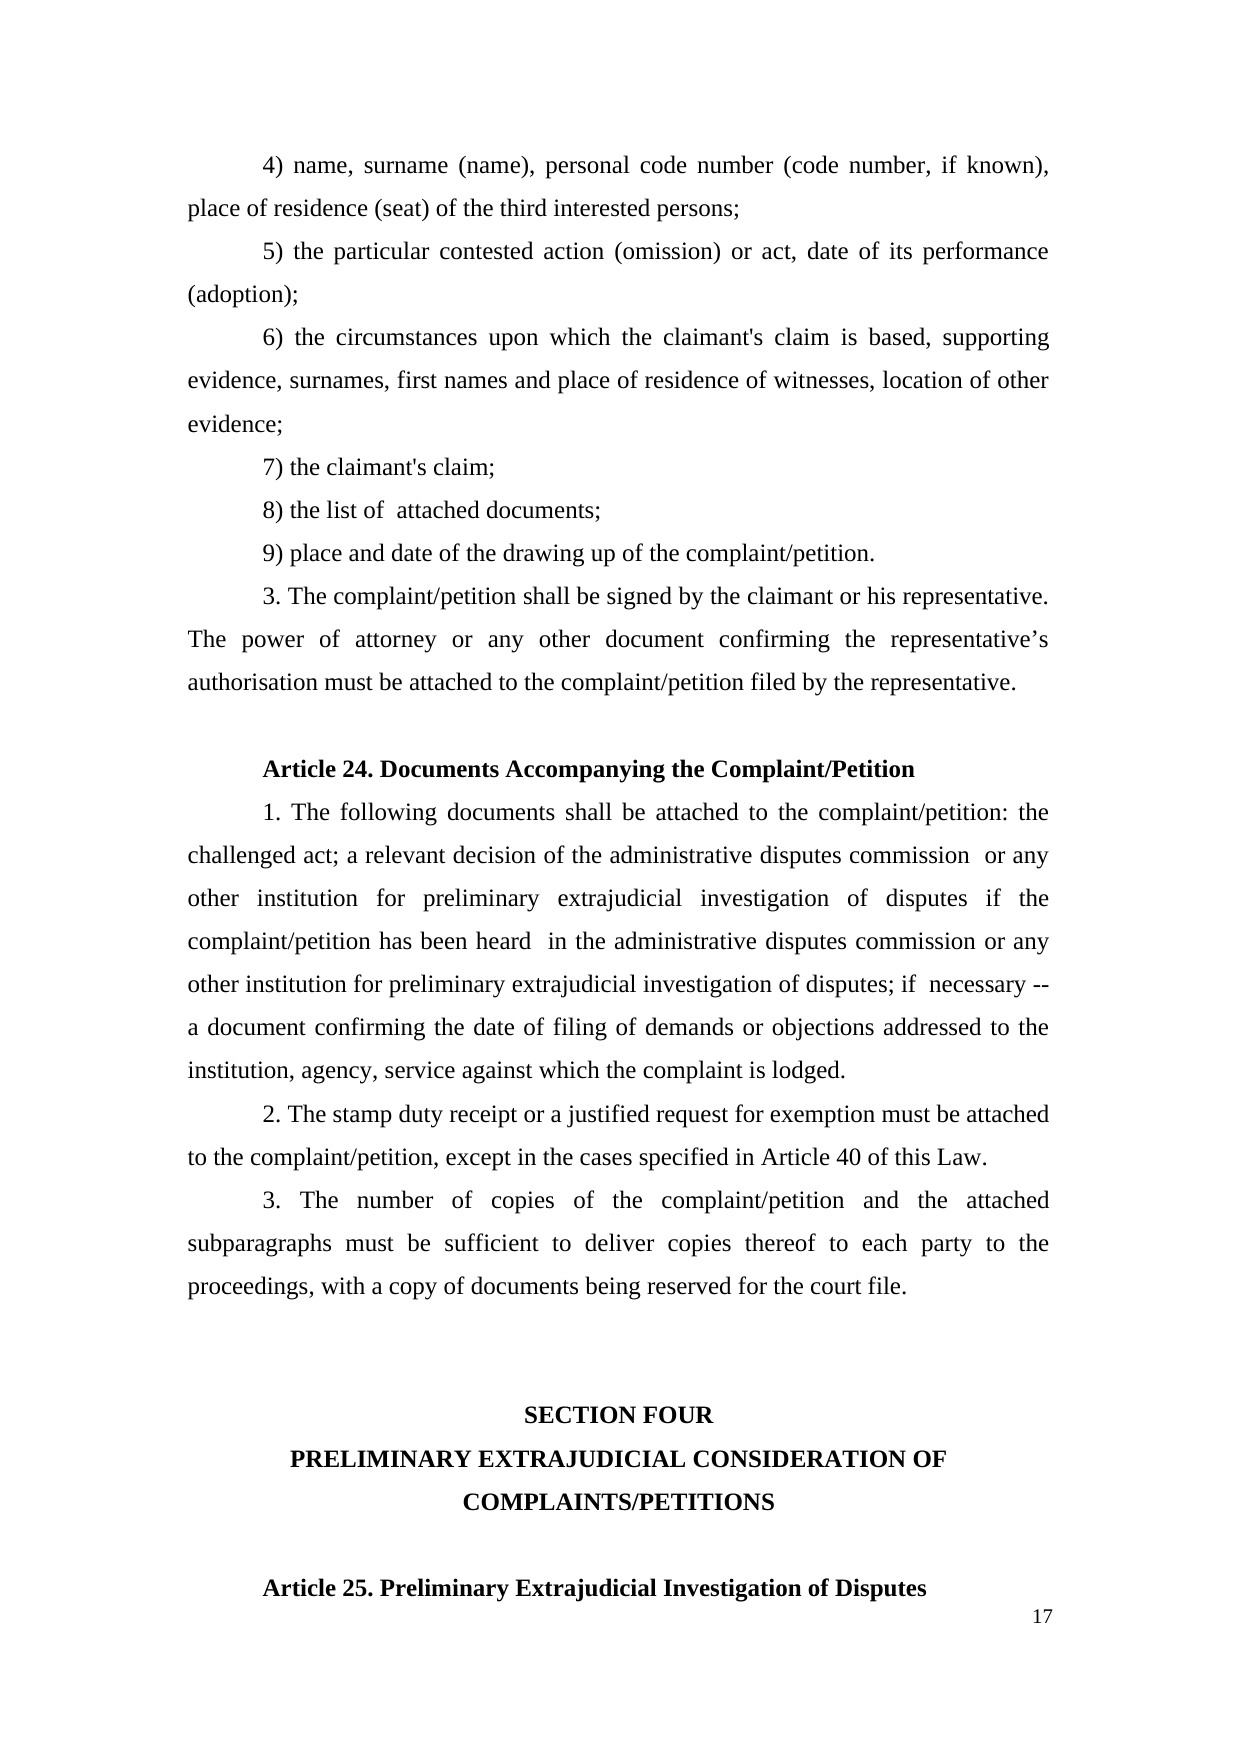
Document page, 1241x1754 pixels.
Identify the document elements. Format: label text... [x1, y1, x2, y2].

text 2. The stamp duty receipt or a justified request for exemption must be attached to the complaint/petition, except in the cases specified in Article 40 of this Law. [187, 1099, 1050, 1171]
text PRELIMINARY EXTRAJUDICIAL CONSIDERATION OF COMPLAINTS/PETITIONS [187, 1444, 1050, 1516]
text SECTION FOUR [187, 1401, 1050, 1429]
text 5) the particular contested action (omission) or act, date of its performance (adoption); [187, 236, 1050, 308]
text 9) place and date of the drawing up of the complaint/petition. [187, 538, 1050, 567]
text 6) the circumstances upon which the claimant's claim is based, supporting evidence, surnames, first names and place of residence of witnesses, location of other evidence; [187, 322, 1050, 437]
text 7) the claimant's claim; [187, 452, 1050, 481]
text Article 24. Documents Accompanying the Complaint/Petition [187, 754, 1050, 782]
text 8) the list of attached documents; [187, 495, 1050, 524]
text 3. The complaint/petition shall be signed by the claimant or his representative. The power of attorney or any other document confirming the representative’s authorisation must be attached to the complaint/petition filed by the representative. [187, 581, 1050, 696]
text 3. The number of copies of the complaint/petition and the attached subparagraphs must be sufficient to deliver copies thereof to each party to the proceedings, with a copy of documents being reserved for the court file. [187, 1185, 1050, 1300]
text 4) name, surname (name), personal code number (code number, if known), place of residence (seat) of the third interested persons; [187, 150, 1050, 222]
text 1. The following documents shall be attached to the complaint/petition: the challenged act; a relevant decision of the administrative disputes commission or any other institution for preliminary extrajudicial investigation of disputes if the complaint/petition has been heard in the administrative disputes commission or any other institution for preliminary extrajudicial investigation of disputes; if necessary -- a document confirming the date of filing of demands or objections addressed to the institution, agency, service against which the complaint is lodged. [187, 797, 1050, 1084]
text Article 25. Preliminary Extrajudicial Investigation of Disputes [187, 1573, 1050, 1602]
